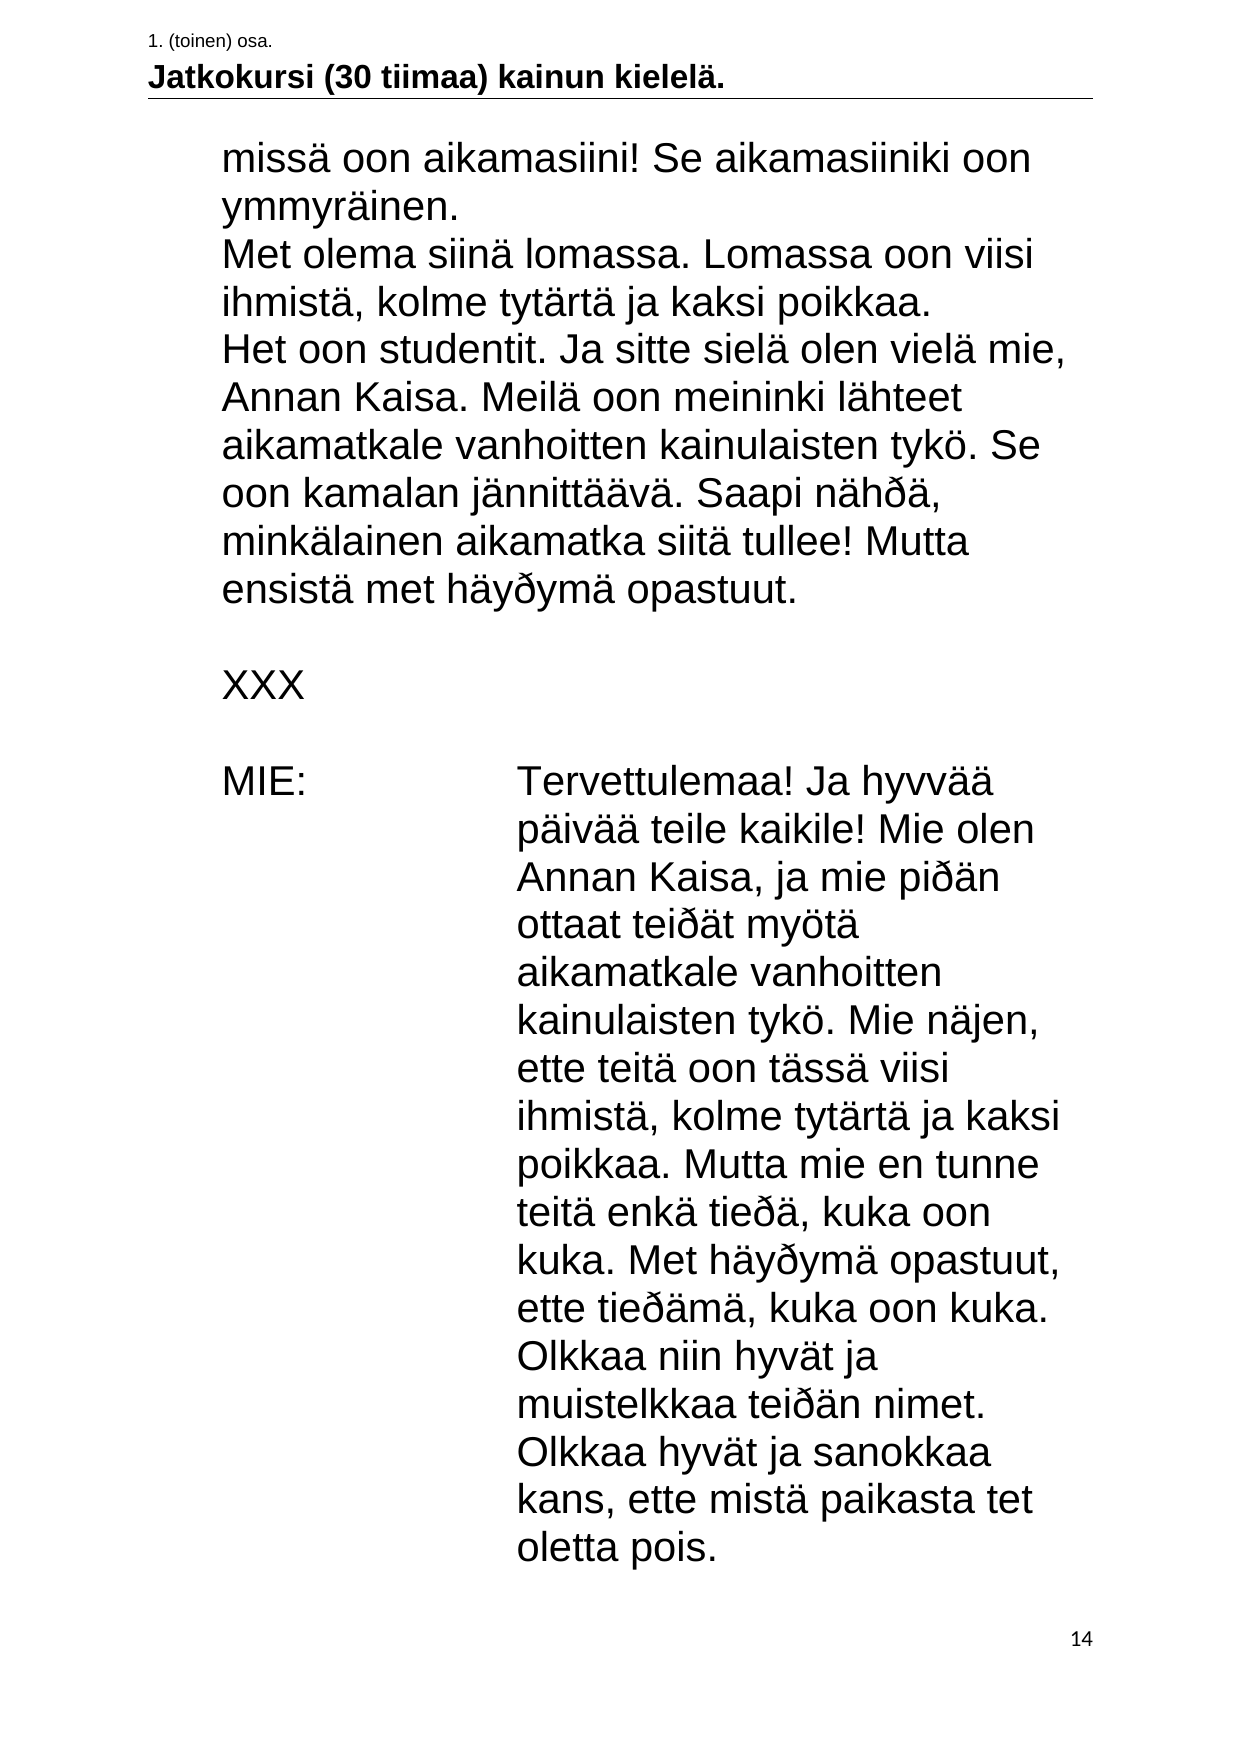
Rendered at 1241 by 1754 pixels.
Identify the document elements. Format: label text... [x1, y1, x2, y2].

text MIE: Tervettulemaa! Ja hyvvää päivää teile kaikile! Mie olen Annan Kaisa, ja mie piðän ottaat teiðät myötä aikamatkale vanhoitten kainulaisten tykö. Mie näjen, ette teitä oon tässä viisi ihmistä, kolme tytärtä ja kaksi poikkaa. Mutta mie en tunne teitä enkä tieðä, kuka oon kuka. Met häyðymä opastuut, ette tieðämä, kuka oon kuka. Olkkaa niin hyvät ja muistelkkaa teiðän nimet. Olkkaa hyvät ja sanokkaa kans, ette mistä paikasta tet oletta pois. [221, 756, 1093, 1571]
text missä oon aikamasiini! Se aikamasiiniki oon ymmyräinen. [221, 133, 1093, 229]
text Het oon studentit. Ja sitte sielä olen vielä mie, Annan Kaisa. Meilä oon meininki lähteet aikamatkale vanhoitten kainulaisten tykö. Se oon kamalan jännittäävä. Saapi nähðä, minkälainen aikamatka siitä tullee! Mutta ensistä met häyðymä opastuut. [221, 325, 1093, 612]
text Met olema siinä lomassa. Lomassa oon viisi ihmistä, kolme tytärtä ja kaksi poikkaa. [221, 229, 1093, 325]
text XXX [148, 660, 1093, 708]
